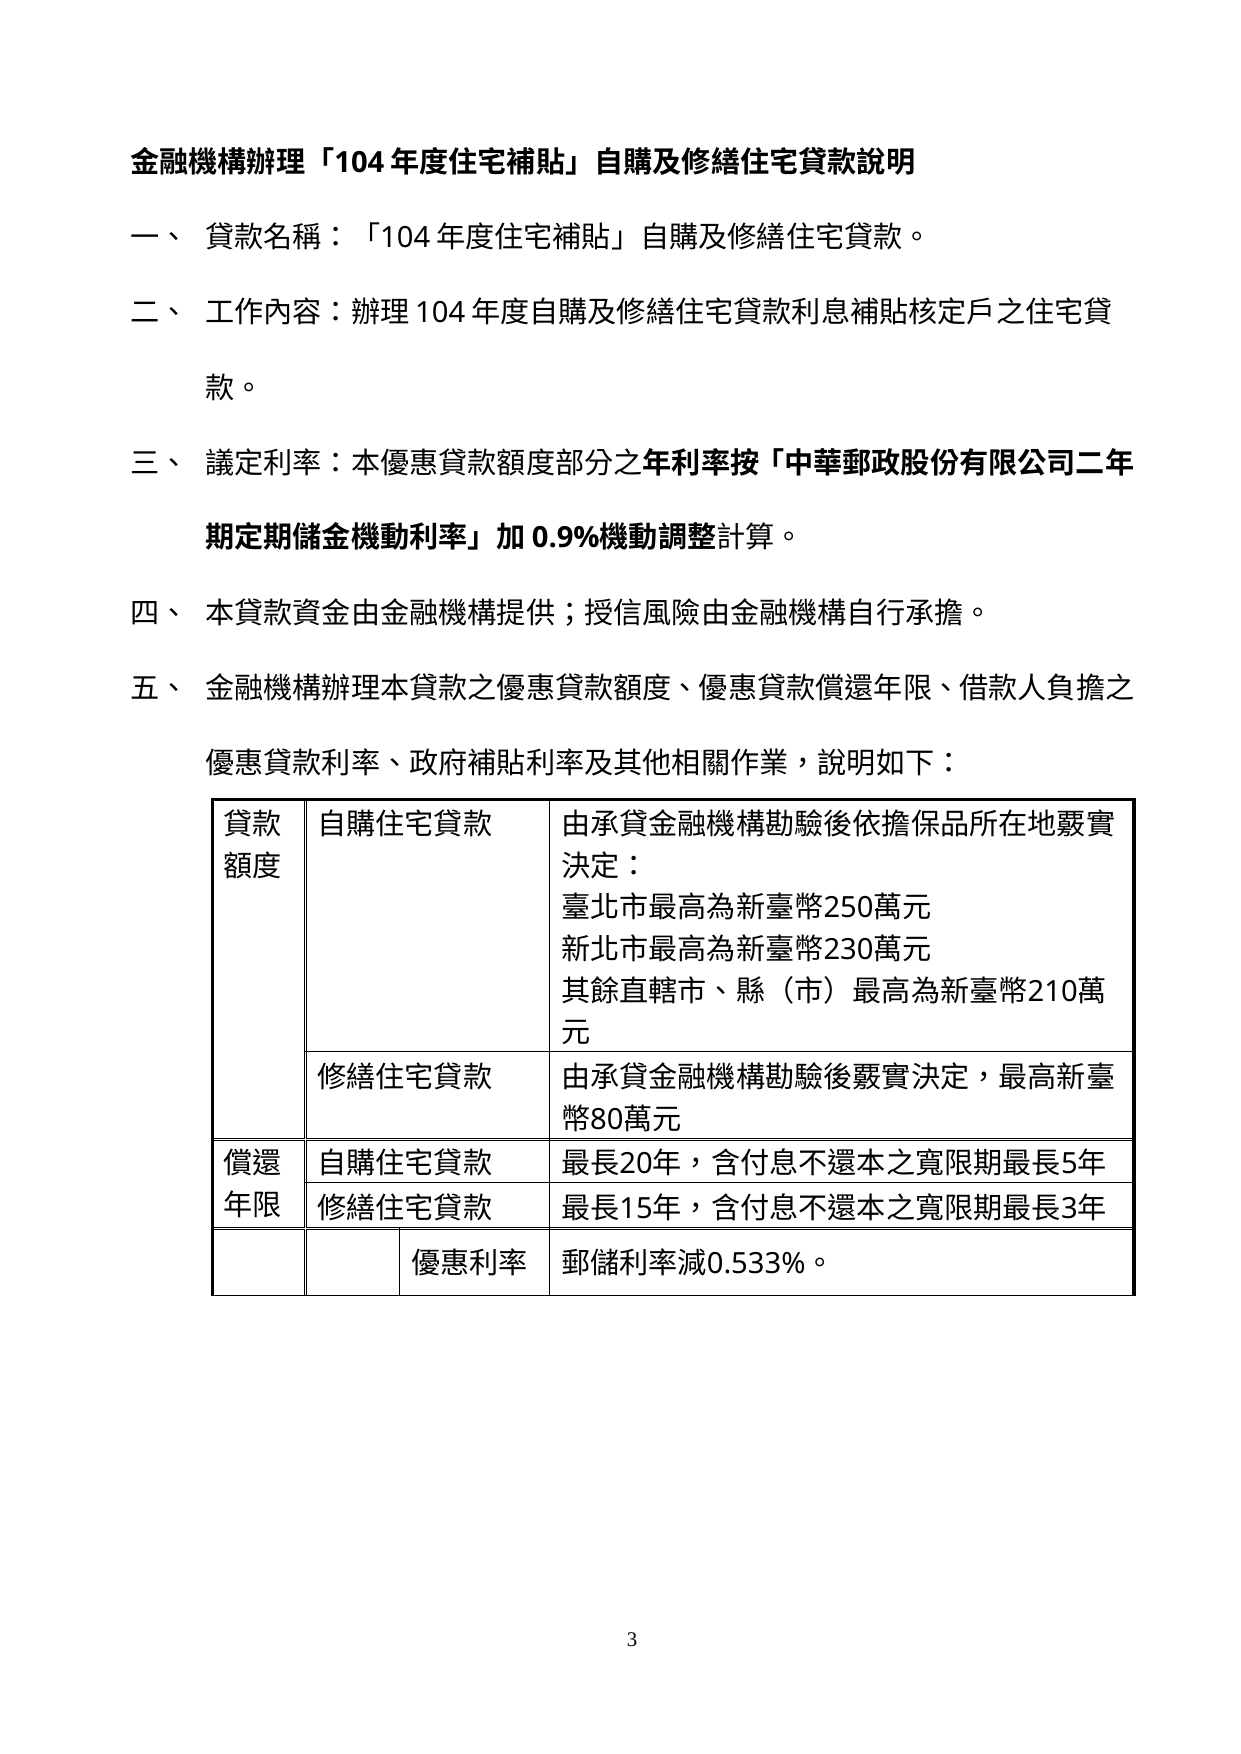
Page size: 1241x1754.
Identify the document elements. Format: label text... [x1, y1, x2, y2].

list 議定利率：本優惠貸款額度部分之年利率按「中華郵政股份有限公司二年期定期儲金機動利率」加0.9%機動調整計算。 [130, 423, 1134, 573]
table_cell 修繕住宅貸款 [307, 1183, 549, 1227]
table_cell 郵儲利率減0.533%。 [550, 1230, 1132, 1295]
table_cell 優惠利率 [400, 1230, 549, 1295]
table_cell [214, 1230, 304, 1295]
table_header 自購住宅貸款 [307, 801, 549, 1051]
table_cell 修繕住宅貸款 [307, 1052, 549, 1137]
table_cell 自購住宅貸款 [307, 1141, 549, 1182]
list 金融機構辦理本貸款之優惠貸款額度、優惠貸款償還年限、借款人負擔之優惠貸款利率、政府補貼利率及其他相關作業，說明如下： [130, 648, 1134, 798]
table_cell [307, 1230, 399, 1295]
table_cell 最長15年，含付息不還本之寬限期最長3年 [550, 1183, 1132, 1227]
list 貸款名稱：「104年度住宅補貼」自購及修繕住宅貸款。 [130, 198, 1134, 273]
table_cell 償還 年限 [214, 1141, 304, 1227]
table_header 貸款 額度 [214, 801, 304, 1137]
table_cell 由承貸金融機構勘驗後覈實決定，最高新臺幣80萬元 [550, 1052, 1132, 1137]
list 工作內容：辦理104年度自購及修繕住宅貸款利息補貼核定戶之住宅貸款。 [130, 273, 1134, 423]
table_cell 最長20年，含付息不還本之寬限期最長5年 [550, 1141, 1132, 1182]
list 本貸款資金由金融機構提供；授信風險由金融機構自行承擔。 [130, 573, 1134, 648]
table_header 由承貸金融機構勘驗後依擔保品所在地覈實決定： 臺北市最高為新臺幣250萬元 新北市最高為新臺幣230萬元 其餘直轄市、縣（市）最高為新臺幣210萬元 [550, 801, 1132, 1051]
text 金融機構辦理「104年度住宅補貼」自購及修繕住宅貸款說明 [130, 123, 1134, 198]
